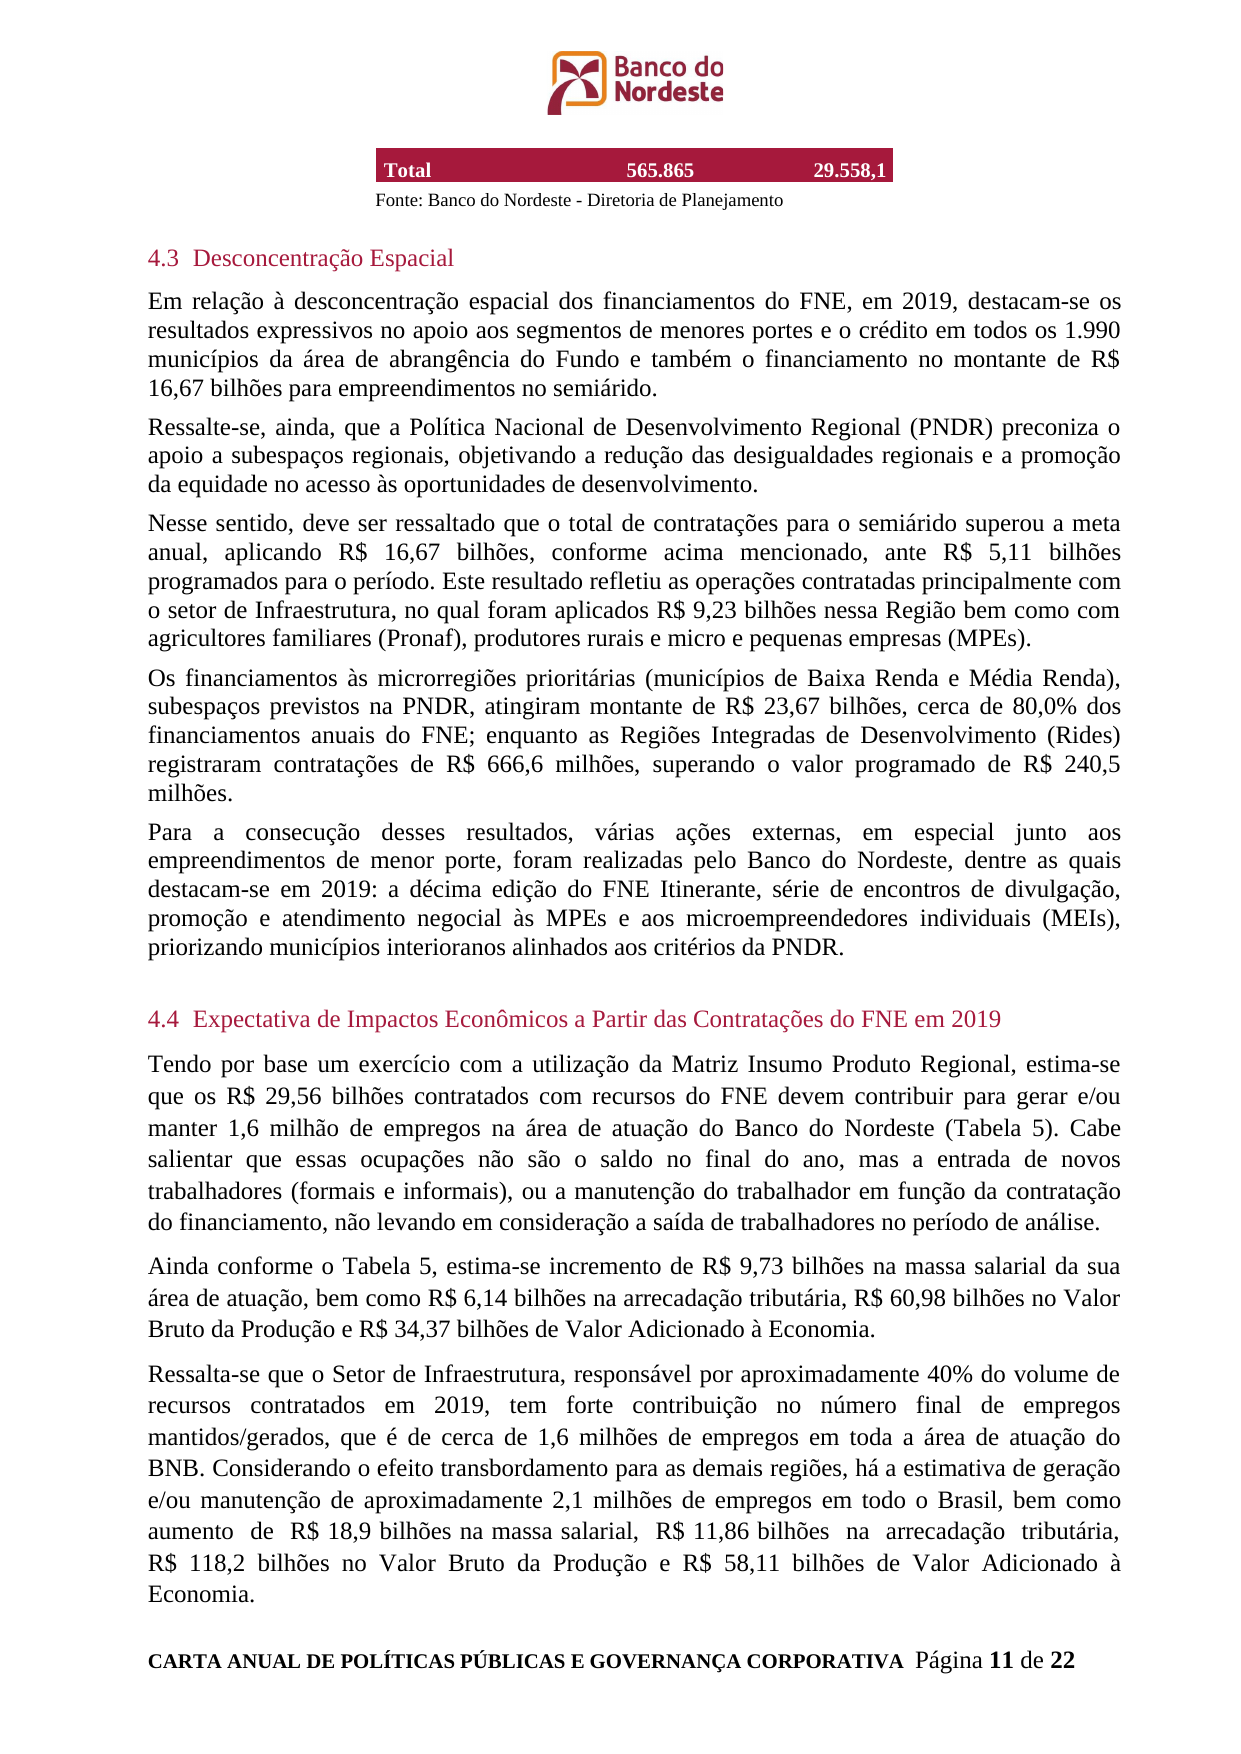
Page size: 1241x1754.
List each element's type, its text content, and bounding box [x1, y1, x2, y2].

text Nesse sentido, deve ser ressaltado que o total de contratações para o semiárido superou a meta anual, aplicando R$ 16,67 bilhões, conforme acima mencionado, ante R$ 5,11 bilhões programados para o período. Este resultado refletiu as operações contratadas principalmente com o setor de Infraestrutura, no qual foram aplicados R$ 9,23 bilhões nessa Região bem como com agricultores familiares (Pronaf), produtores rurais e micro e pequenas empresas (MPEs). [148, 508, 1122, 652]
text Em relação à desconcentração espacial dos financiamentos do FNE, em 2019, destacam-se os resultados expressivos no apoio aos segmentos de menores portes e o crédito em todos os 1.990 municípios da área de abrangência do Fundo e também o financiamento no montante de R$ 16,67 bilhões para empreendimentos no semiárido. [148, 286, 1122, 401]
text Ressalte-se, ainda, que a Política Nacional de Desenvolvimento Regional (PNDR) preconiza o apoio a subespaços regionais, objetivando a redução das desigualdades regionais e a promoção da equidade no acesso às oportunidades de desenvolvimento. [148, 412, 1122, 498]
text Ainda conforme o Tabela 5, estima-se incremento de R$ 9,73 bilhões na massa salarial da sua área de atuação, bem como R$ 6,14 bilhões na arrecadação tributária, R$ 60,98 bilhões no Valor Bruto da Produção e R$ 34,37 bilhões de Valor Adicionado à Economia. [148, 1251, 1122, 1343]
text Os financiamentos às microrregiões prioritárias (municípios de Baixa Renda e Média Renda), subespaços previstos na PNDR, atingiram montante de R$ 23,67 bilhões, cerca de 80,0% dos financiamentos anuais do FNE; enquanto as Regiões Integradas de Desenvolvimento (Rides) registraram contratações de R$ 666,6 milhões, superando o valor programado de R$ 240,5 milhões. [148, 663, 1122, 806]
text 4.4 Expectativa de Impactos Econômicos a Partir das Contratações do FNE em 2019 [148, 1004, 1122, 1033]
text Ressalta-se que o Setor de Infraestrutura, responsável por aproximadamente 40% do volume de recursos contratados em 2019, tem forte contribuição no número final de empregos mantidos/gerados, que é de cerca de 1,6 milhões de empregos em toda a área de atuação do BNB. Considerando o efeito transbordamento para as demais regiões, há a estimativa de geração e/ou manutenção de aproximadamente 2,1 milhões de empregos em todo o Brasil, bem como aumento de R$ 18,9 bilhões na massa salarial, R$ 11,86 bilhões na arrecadação tributária, R$ 118,2 bilhões no Valor Bruto da Produção e R$ 58,11 bilhões de Valor Adicionado à Economia. [148, 1359, 1122, 1608]
text Fonte: Banco do Nordeste - Diretoria de Planejamento [266, 187, 997, 211]
table_cell 29.558,1 [701, 148, 893, 182]
text 4.3 Desconcentração Espacial [148, 243, 1122, 272]
text Para a consecução desses resultados, várias ações externas, em especial junto aos empreendimentos de menor porte, foram realizadas pelo Banco do Nordeste, dentre as quais destacam-se em 2019: a décima edição do FNE Itinerante, série de encontros de divulgação, promoção e atendimento negocial às MPEs e aos microempreendedores individuais (MEIs), priorizando municípios interioranos alinhados aos critérios da PNDR. [148, 817, 1122, 961]
text Tendo por base um exercício com a utilização da Matriz Insumo Produto Regional, estima-se que os R$ 29,56 bilhões contratados com recursos do FNE devem contribuir para gerar e/ou manter 1,6 milhão de empregos na área de atuação do Banco do Nordeste (Tabela 5). Cabe salientar que essas ocupações não são o saldo no final do ano, mas a entrada de novos trabalhadores (formais e informais), ou a manutenção do trabalhador em função da contratação do financiamento, não levando em consideração a saída de trabalhadores no período de análise. [148, 1049, 1122, 1236]
table_cell 565.865 [605, 148, 701, 182]
table_cell Total [376, 148, 605, 182]
